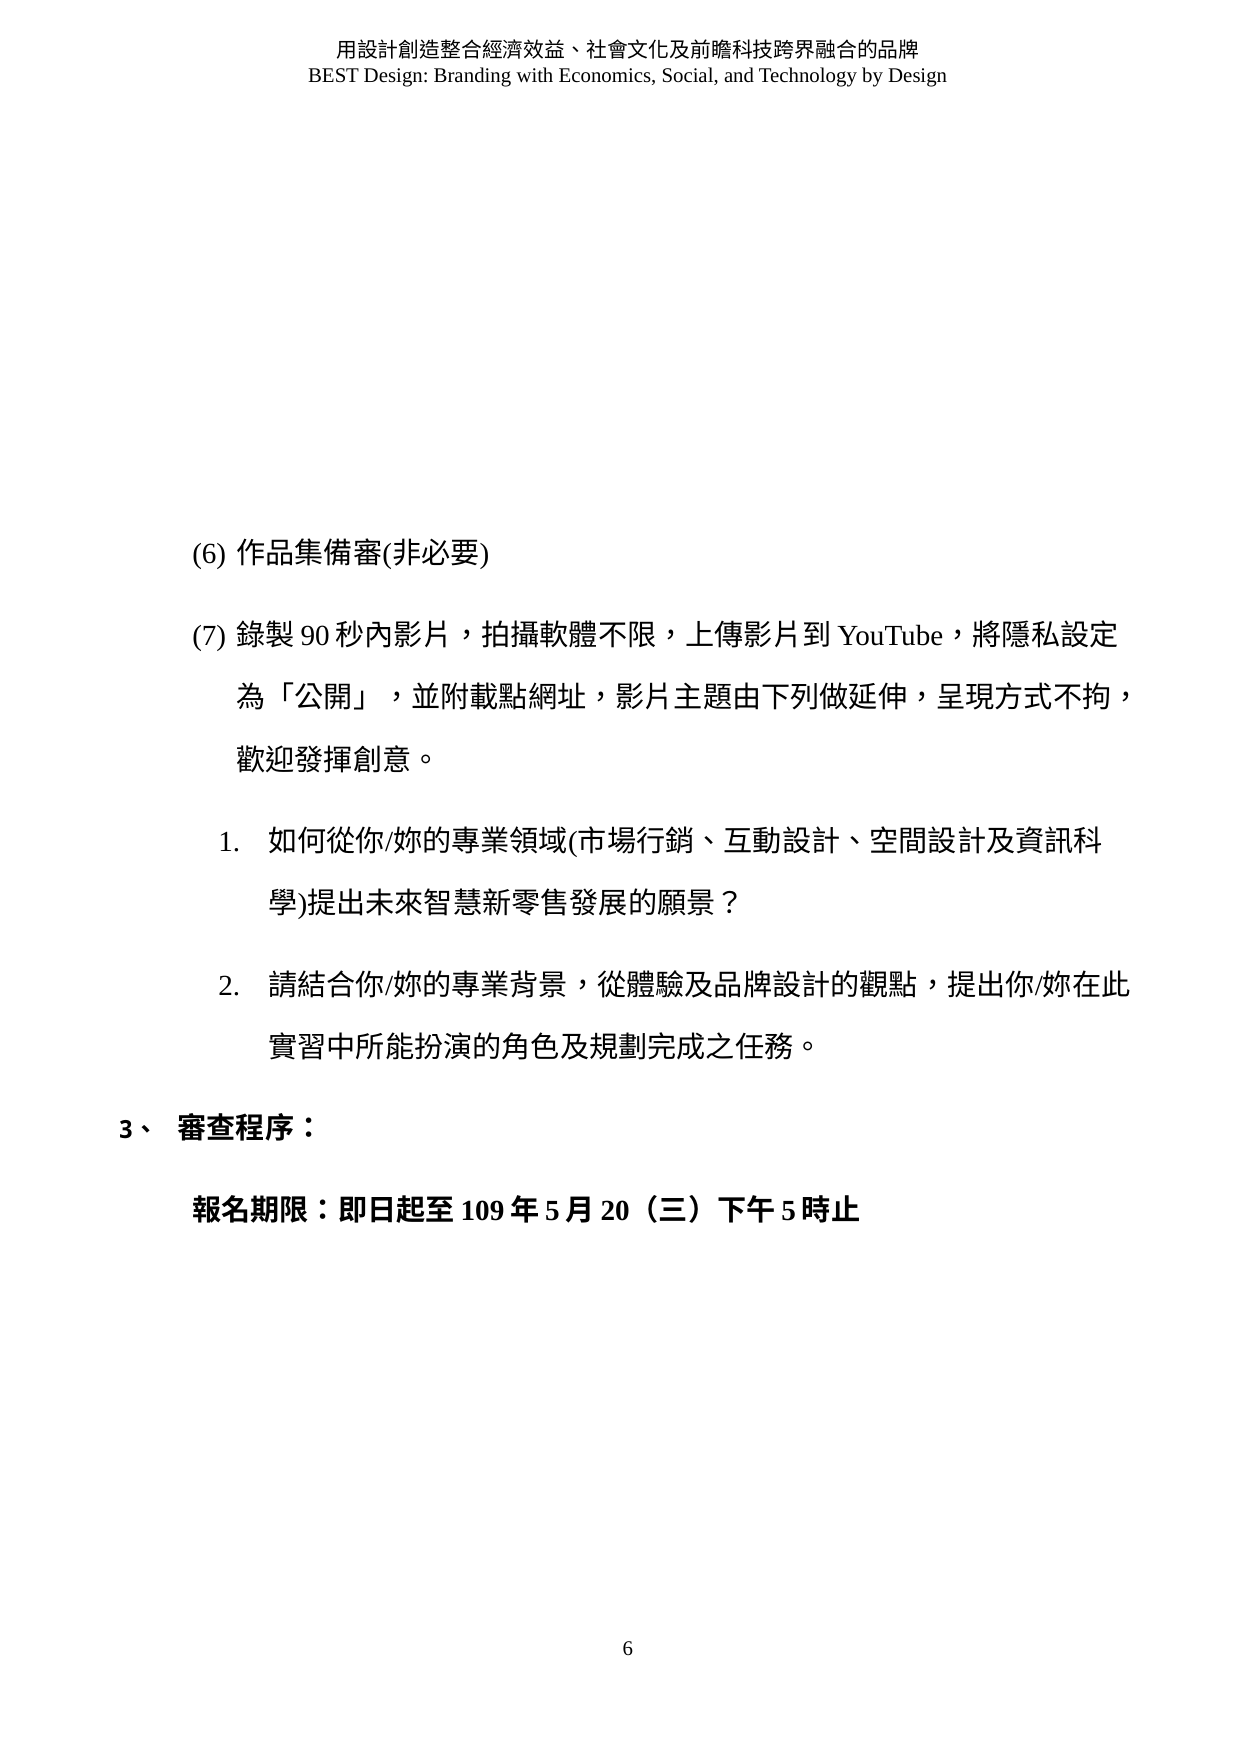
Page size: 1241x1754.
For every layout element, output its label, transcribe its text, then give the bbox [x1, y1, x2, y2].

list 如何從你/妳的專業領域(市場行銷、互動設計、空間設計及資訊科學)提出未來智慧新零售發展的願景？ [218, 797, 1137, 922]
list 錄製90秒內影片，拍攝軟體不限，上傳影片到YouTube，將隱私設定為「公開」，並附載點網址，影片主題由下列做延伸，呈現方式不拘，歡迎發揮創意。 [192, 591, 1137, 778]
list 請結合你/妳的專業背景，從體驗及品牌設計的觀點，提出你/妳在此實習中所能扮演的角色及規劃完成之任務。 [218, 941, 1137, 1066]
list 作品集備審(非必要) [192, 509, 1137, 572]
list 審查程序： [118, 1084, 1137, 1147]
text 報名期限：即日起至109年5月20（三）下午5時止 [118, 1166, 1137, 1228]
